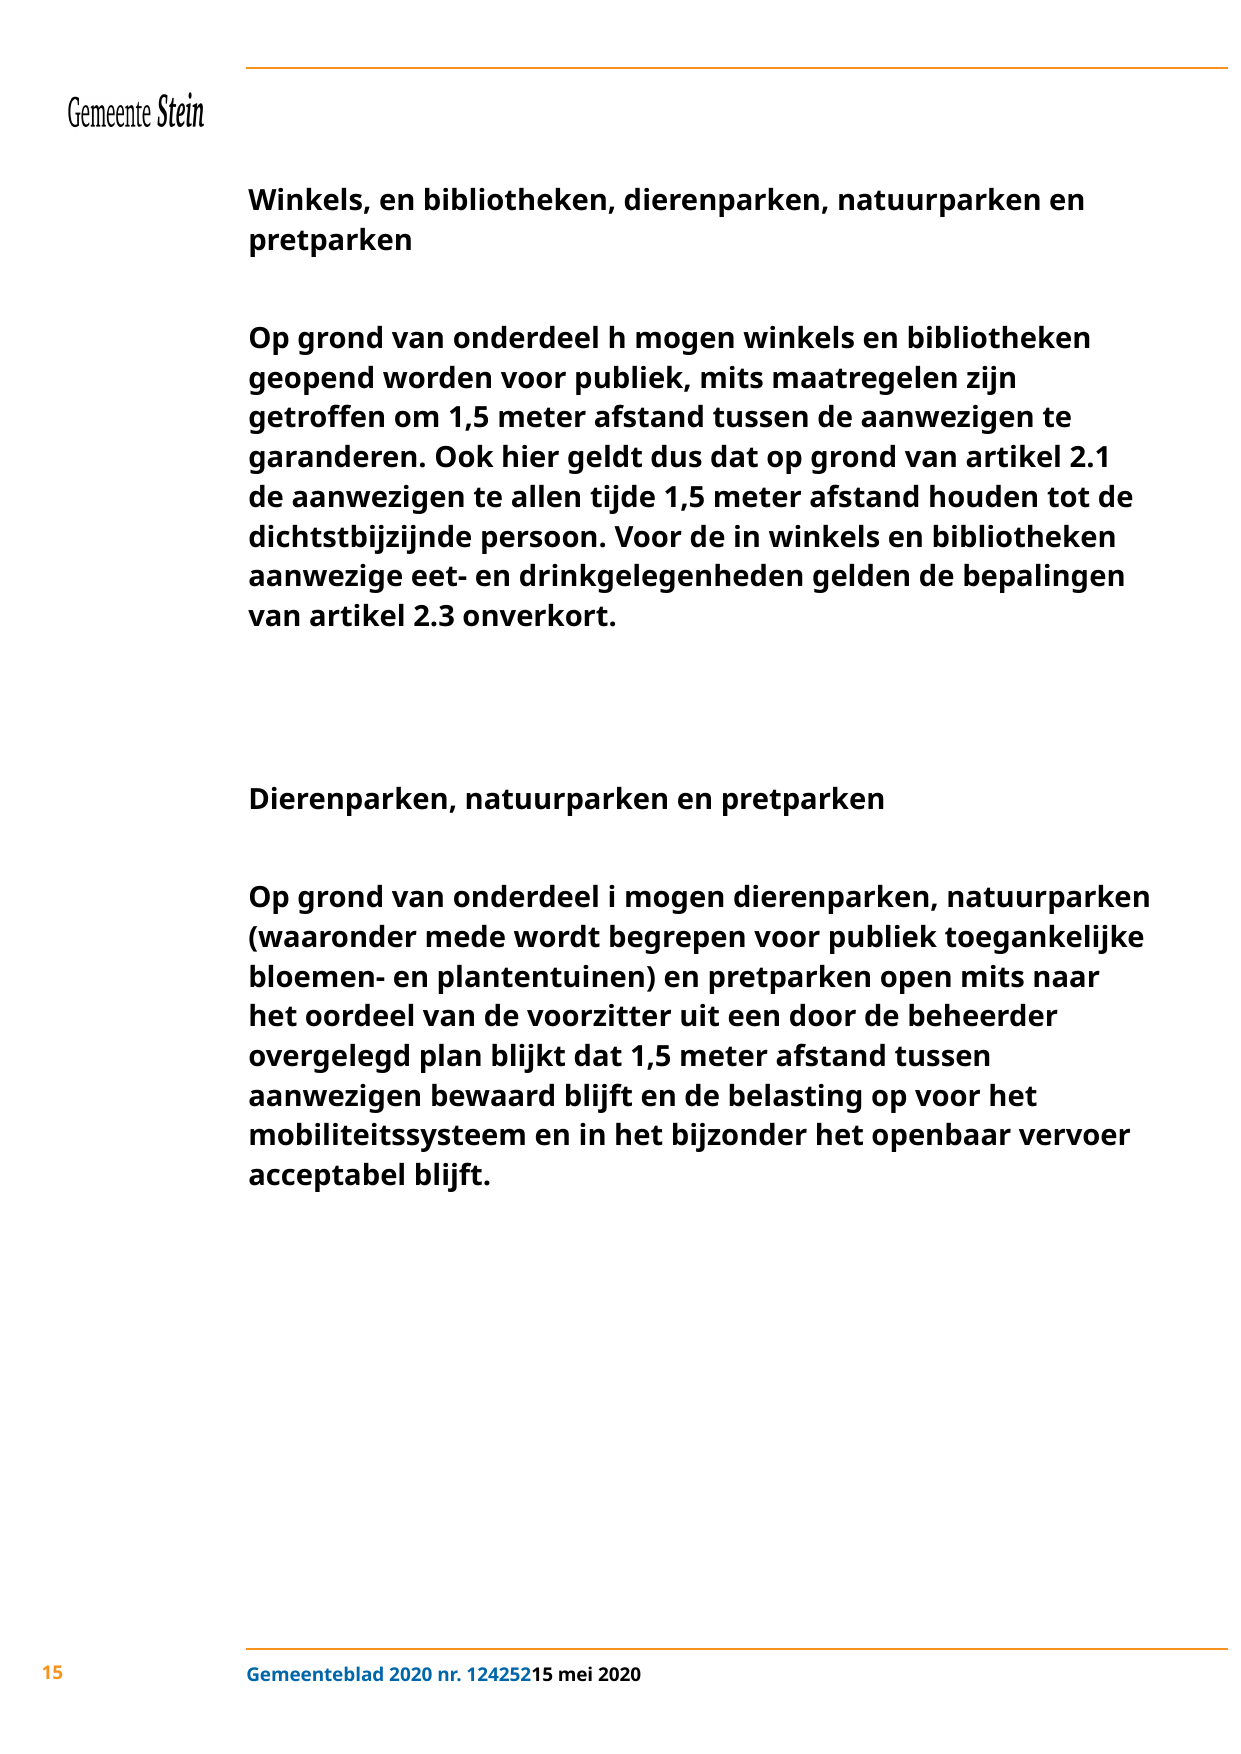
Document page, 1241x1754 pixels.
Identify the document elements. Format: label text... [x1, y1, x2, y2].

picture [41, 47, 231, 172]
text Winkels, en bibliotheken, dierenparken, natuurparken en pretparken [248, 179, 1152, 259]
text Dierenparken, natuurparken en pretparken [248, 778, 1152, 818]
text Op grond van onderdeel i mogen dierenparken, natuurparken (waaronder mede wordt begrepen voor publiek toegankelijke bloemen- en plantentuinen) en pretparken open mits naar het oordeel van de voorzitter uit een door de beheerder overgelegd plan blijkt dat 1,5 meter afstand tussen aanwezigen bewaard blijft en de belasting op voor het mobiliteitssysteem en in het bijzonder het openbaar vervoer acceptabel blijft. [248, 877, 1152, 1194]
text Op grond van onderdeel h mogen winkels en bibliotheken geopend worden voor publiek, mits maatregelen zijn getroffen om 1,5 meter afstand tussen de aanwezigen te garanderen. Ook hier geldt dus dat op grond van artikel 2.1 de aanwezigen te allen tijde 1,5 meter afstand houden tot de dichtstbijzijnde persoon. Voor de in winkels en bibliotheken aanwezige eet- en drinkgelegenheden gelden de bepalingen van artikel 2.3 onverkort. [248, 317, 1152, 635]
